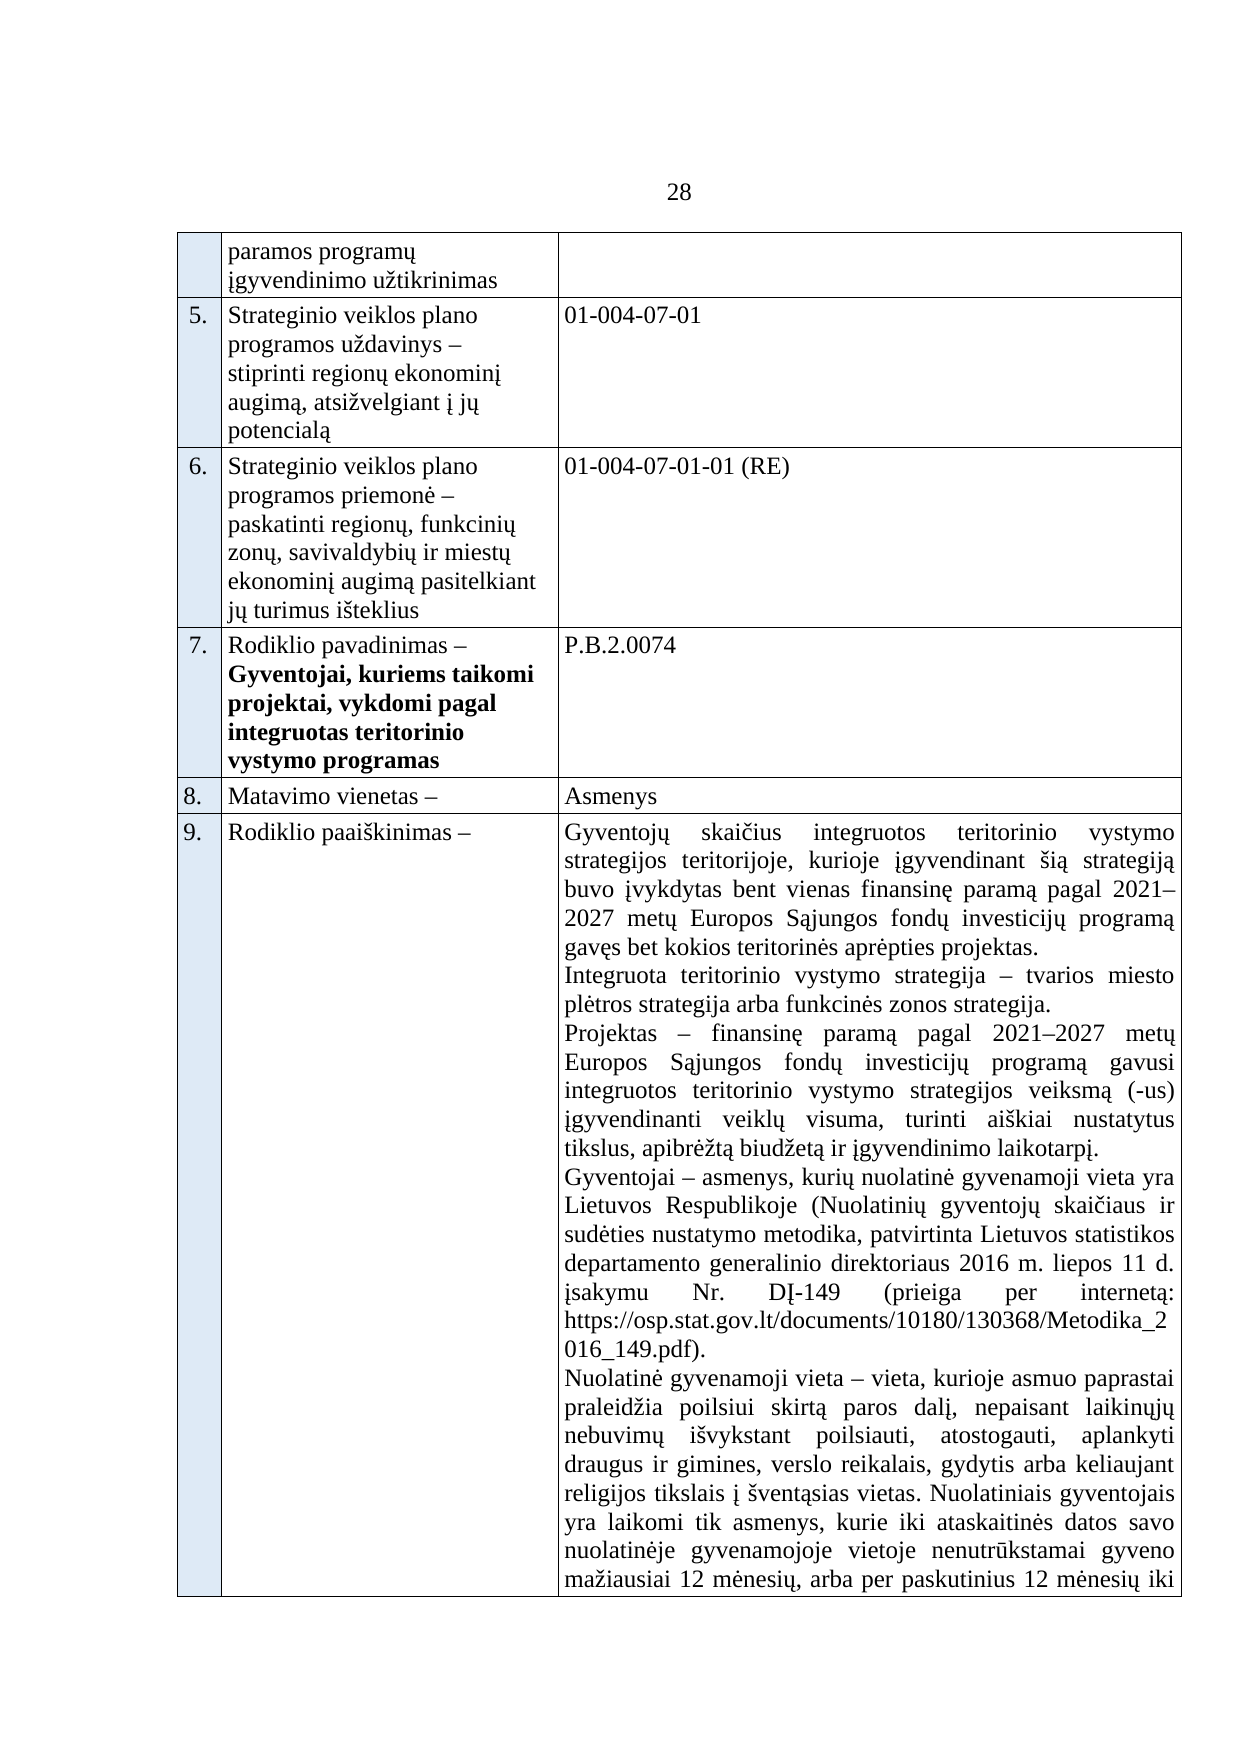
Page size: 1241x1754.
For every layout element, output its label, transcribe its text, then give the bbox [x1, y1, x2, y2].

table_cell 01-004-07-01-01 (RE) [559, 448, 1181, 627]
table_cell Strateginio veiklos plano programos uždavinys – stiprinti regionų ekonominį augimą, atsižvelgiant į jų potencialą [222, 298, 558, 447]
table_cell [559, 233, 1181, 297]
table_cell P.B.2.0074 [559, 628, 1181, 777]
table_cell 01-004-07-01 [559, 298, 1181, 447]
table_cell 5. [178, 298, 221, 447]
table_cell Asmenys [559, 778, 1181, 813]
table_cell Gyventojų skaičius integruotos teritorinio vystymo strategijos teritorijoje, kurioje įgyvendinant šią strategiją buvo įvykdytas bent vienas finansinę paramą pagal 2021–2027 metų Europos Sąjungos fondų investicijų programą gavęs bet kokios teritorinės aprėpties projektas. Integruota teritorinio vystymo strategija – tvarios miesto plėtros strategija arba funkcinės zonos strategija. Projektas – finansinę paramą pagal 2021–2027 metų Europos Sąjungos fondų investicijų programą gavusi integruotos teritorinio vystymo strategijos veiksmą (-us) įgyvendinanti veiklų visuma, turinti aiškiai nustatytus tikslus, apibrėžtą biudžetą ir įgyvendinimo laikotarpį. Gyventojai – asmenys, kurių nuolatinė gyvenamoji vieta yra Lietuvos Respublikoje (Nuolatinių gyventojų skaičiaus ir sudėties nustatymo metodika, patvirtinta Lietuvos statistikos departamento generalinio direktoriaus 2016 m. liepos 11 d. įsakymu Nr. DĮ-149 (prieiga per internetą: https://osp.stat.gov.lt/documents/10180/130368/Metodika_2016_149.pdf). Nuolatinė gyvenamoji vieta – vieta, kurioje asmuo paprastai praleidžia poilsiui skirtą paros dalį, nepaisant laikinųjų nebuvimų išvykstant poilsiauti, atostogauti, aplankyti draugus ir gimines, verslo reikalais, gydytis arba keliaujant religijos tikslais į šventąsias vietas. Nuolatiniais gyventojais yra laikomi tik asmenys, kurie iki ataskaitinės datos savo nuolatinėje gyvenamojoje vietoje nenutrūkstamai gyveno mažiausiai 12 mėnesių, arba per paskutinius 12 mėnesių iki [559, 814, 1181, 1596]
table_cell [178, 233, 221, 297]
table_cell Strateginio veiklos plano programos priemonė – paskatinti regionų, funkcinių zonų, savivaldybių ir miestų ekonominį augimą pasitelkiant jų turimus išteklius [222, 448, 558, 627]
table_cell 7. [178, 628, 221, 777]
table_cell 8. [178, 778, 221, 813]
table_cell Rodiklio pavadinimas – Gyventojai, kuriems taikomi projektai, vykdomi pagal integruotas teritorinio vystymo programas [222, 628, 558, 777]
table_cell Matavimo vienetas ‒ [222, 778, 558, 813]
table_cell 6. [178, 448, 221, 627]
table_cell paramos programų įgyvendinimo užtikrinimas [222, 233, 558, 297]
table_cell Rodiklio paaiškinimas ‒ [222, 814, 558, 1596]
table_cell 9. [178, 814, 221, 1596]
